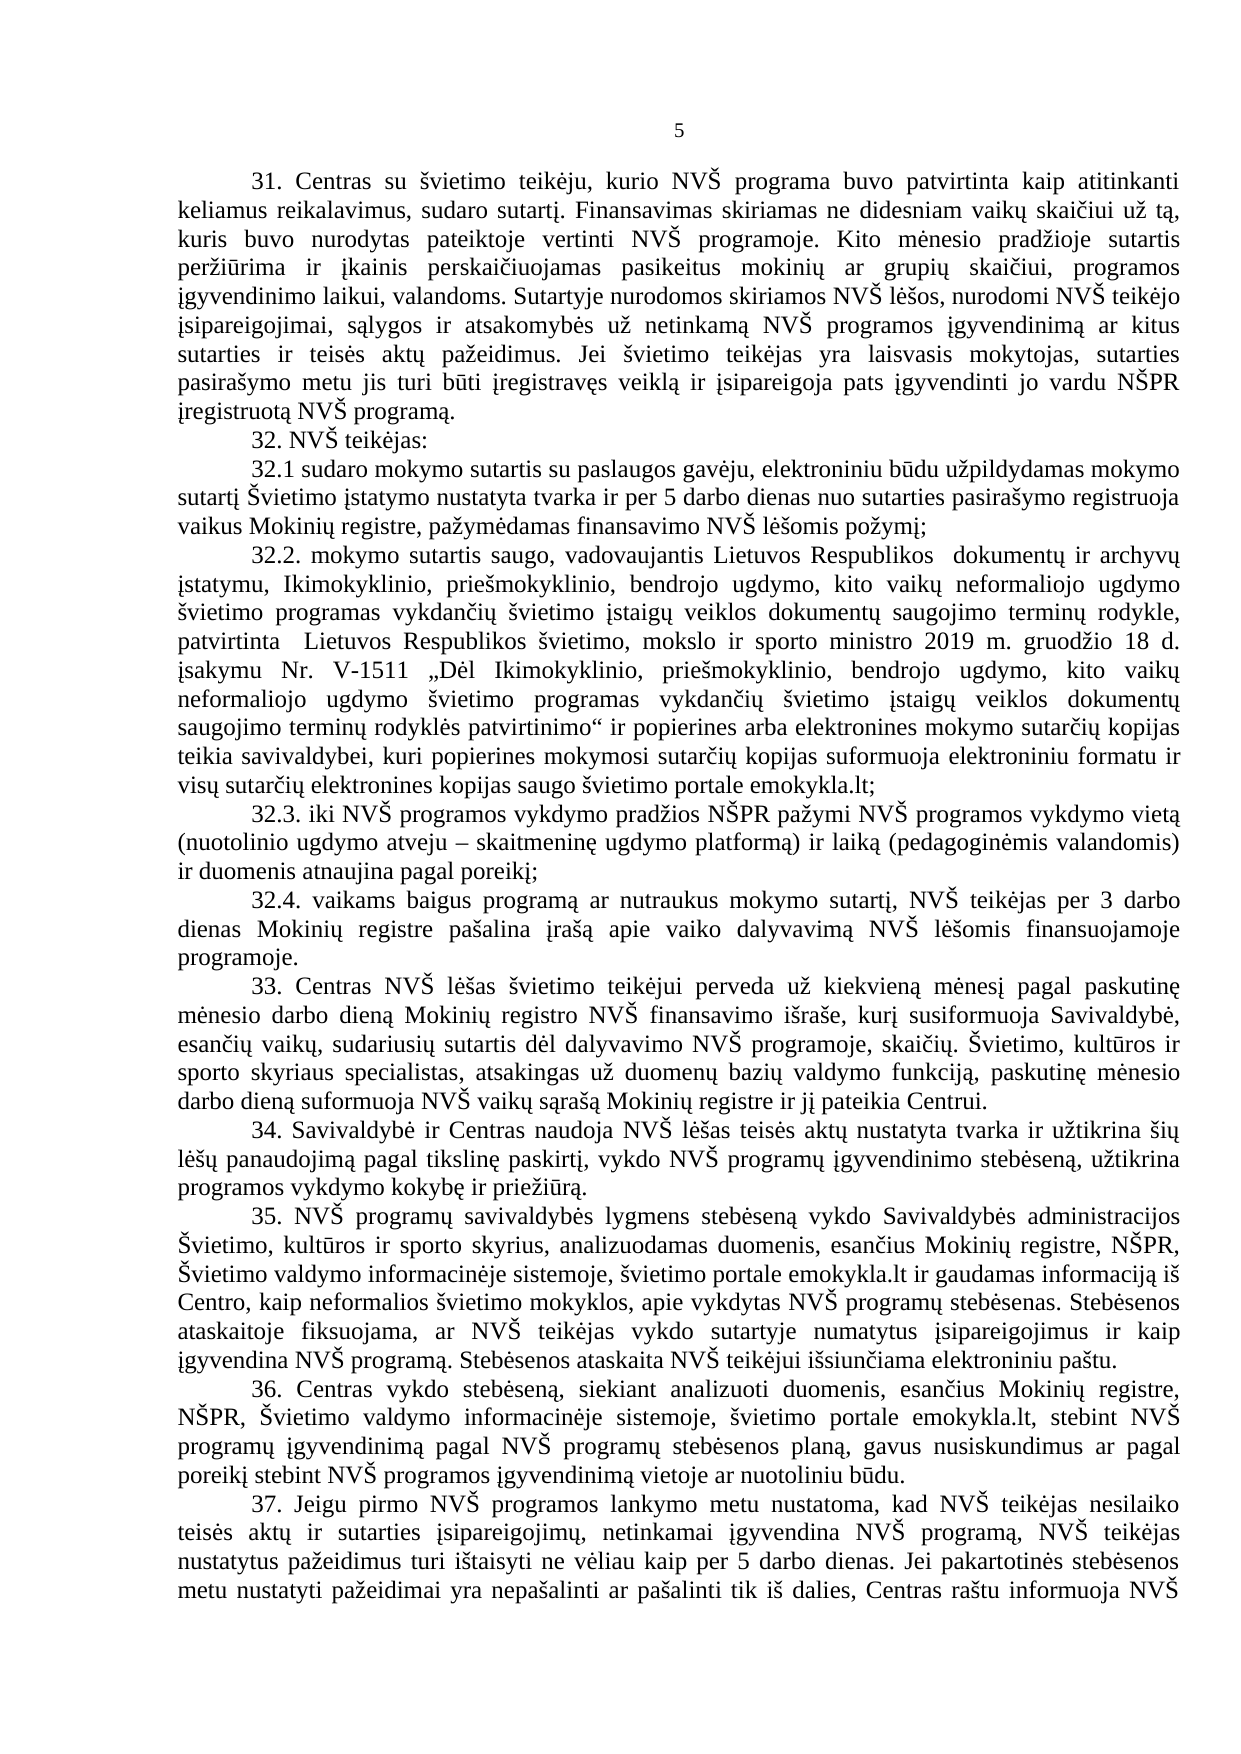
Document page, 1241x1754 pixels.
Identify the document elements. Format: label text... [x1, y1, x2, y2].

text 32.4. vaikams baigus programą ar nutraukus mokymo sutartį, NVŠ teikėjas per 3 darbo dienas Mokinių registre pašalina įrašą apie vaiko dalyvavimą NVŠ lėšomis finansuojamoje programoje. [177, 885, 1181, 971]
text 35. NVŠ programų savivaldybės lygmens stebėseną vykdo Savivaldybės administracijos Švietimo, kultūros ir sporto skyrius, analizuodamas duomenis, esančius Mokinių registre, NŠPR, Švietimo valdymo informacinėje sistemoje, švietimo portale emokykla.lt ir gaudamas informaciją iš Centro, kaip neformalios švietimo mokyklos, apie vykdytas NVŠ programų stebėsenas. Stebėsenos ataskaitoje fiksuojama, ar NVŠ teikėjas vykdo sutartyje numatytus įsipareigojimus ir kaip įgyvendina NVŠ programą. Stebėsenos ataskaita NVŠ teikėjui išsiunčiama elektroniniu paštu. [177, 1201, 1181, 1374]
text 32.2. mokymo sutartis saugo, vadovaujantis Lietuvos Respublikos dokumentų ir archyvų įstatymu, Ikimokyklinio, priešmokyklinio, bendrojo ugdymo, kito vaikų neformaliojo ugdymo švietimo programas vykdančių švietimo įstaigų veiklos dokumentų saugojimo terminų rodykle, patvirtinta Lietuvos Respublikos švietimo, mokslo ir sporto ministro 2019 m. gruodžio 18 d. įsakymu Nr. V-1511 „Dėl Ikimokyklinio, priešmokyklinio, bendrojo ugdymo, kito vaikų neformaliojo ugdymo švietimo programas vykdančių švietimo įstaigų veiklos dokumentų saugojimo terminų rodyklės patvirtinimo“ ir popierines arba elektronines mokymo sutarčių kopijas teikia savivaldybei, kuri popierines mokymosi sutarčių kopijas suformuoja elektroniniu formatu ir visų sutarčių elektronines kopijas saugo švietimo portale emokykla.lt; [177, 540, 1181, 799]
text 32. NVŠ teikėjas: [177, 425, 1181, 454]
text 31. Centras su švietimo teikėju, kurio NVŠ programa buvo patvirtinta kaip atitinkanti keliamus reikalavimus, sudaro sutartį. Finansavimas skiriamas ne didesniam vaikų skaičiui už tą, kuris buvo nurodytas pateiktoje vertinti NVŠ programoje. Kito mėnesio pradžioje sutartis peržiūrima ir įkainis perskaičiuojamas pasikeitus mokinių ar grupių skaičiui, programos įgyvendinimo laikui, valandoms. Sutartyje nurodomos skiriamos NVŠ lėšos, nurodomi NVŠ teikėjo įsipareigojimai, sąlygos ir atsakomybės už netinkamą NVŠ programos įgyvendinimą ar kitus sutarties ir teisės aktų pažeidimus. Jei švietimo teikėjas yra laisvasis mokytojas, sutarties pasirašymo metu jis turi būti įregistravęs veiklą ir įsipareigoja pats įgyvendinti jo vardu NŠPR įregistruotą NVŠ programą. [177, 166, 1181, 425]
text 36. Centras vykdo stebėseną, siekiant analizuoti duomenis, esančius Mokinių registre, NŠPR, Švietimo valdymo informacinėje sistemoje, švietimo portale emokykla.lt, stebint NVŠ programų įgyvendinimą pagal NVŠ programų stebėsenos planą, gavus nusiskundimus ar pagal poreikį stebint NVŠ programos įgyvendinimą vietoje ar nuotoliniu būdu. [177, 1374, 1181, 1489]
text 32.1 sudaro mokymo sutartis su paslaugos gavėju, elektroniniu būdu užpildydamas mokymo sutartį Švietimo įstatymo nustatyta tvarka ir per 5 darbo dienas nuo sutarties pasirašymo registruoja vaikus Mokinių registre, pažymėdamas finansavimo NVŠ lėšomis požymį; [177, 454, 1181, 540]
text 32.3. iki NVŠ programos vykdymo pradžios NŠPR pažymi NVŠ programos vykdymo vietą (nuotolinio ugdymo atveju – skaitmeninę ugdymo platformą) ir laiką (pedagoginėmis valandomis) ir duomenis atnaujina pagal poreikį; [177, 799, 1181, 885]
text 34. Savivaldybė ir Centras naudoja NVŠ lėšas teisės aktų nustatyta tvarka ir užtikrina šių lėšų panaudojimą pagal tikslinę paskirtį, vykdo NVŠ programų įgyvendinimo stebėseną, užtikrina programos vykdymo kokybę ir priežiūrą. [177, 1115, 1181, 1201]
text 37. Jeigu pirmo NVŠ programos lankymo metu nustatoma, kad NVŠ teikėjas nesilaiko teisės aktų ir sutarties įsipareigojimų, netinkamai įgyvendina NVŠ programą, NVŠ teikėjas nustatytus pažeidimus turi ištaisyti ne vėliau kaip per 5 darbo dienas. Jei pakartotinės stebėsenos metu nustatyti pažeidimai yra nepašalinti ar pašalinti tik iš dalies, Centras raštu informuoja NVŠ [177, 1489, 1181, 1604]
text 33. Centras NVŠ lėšas švietimo teikėjui perveda už kiekvieną mėnesį pagal paskutinę mėnesio darbo dieną Mokinių registro NVŠ finansavimo išraše, kurį susiformuoja Savivaldybė, esančių vaikų, sudariusių sutartis dėl dalyvavimo NVŠ programoje, skaičių. Švietimo, kultūros ir sporto skyriaus specialistas, atsakingas už duomenų bazių valdymo funkciją, paskutinę mėnesio darbo dieną suformuoja NVŠ vaikų sąrašą Mokinių registre ir jį pateikia Centrui. [177, 971, 1181, 1115]
